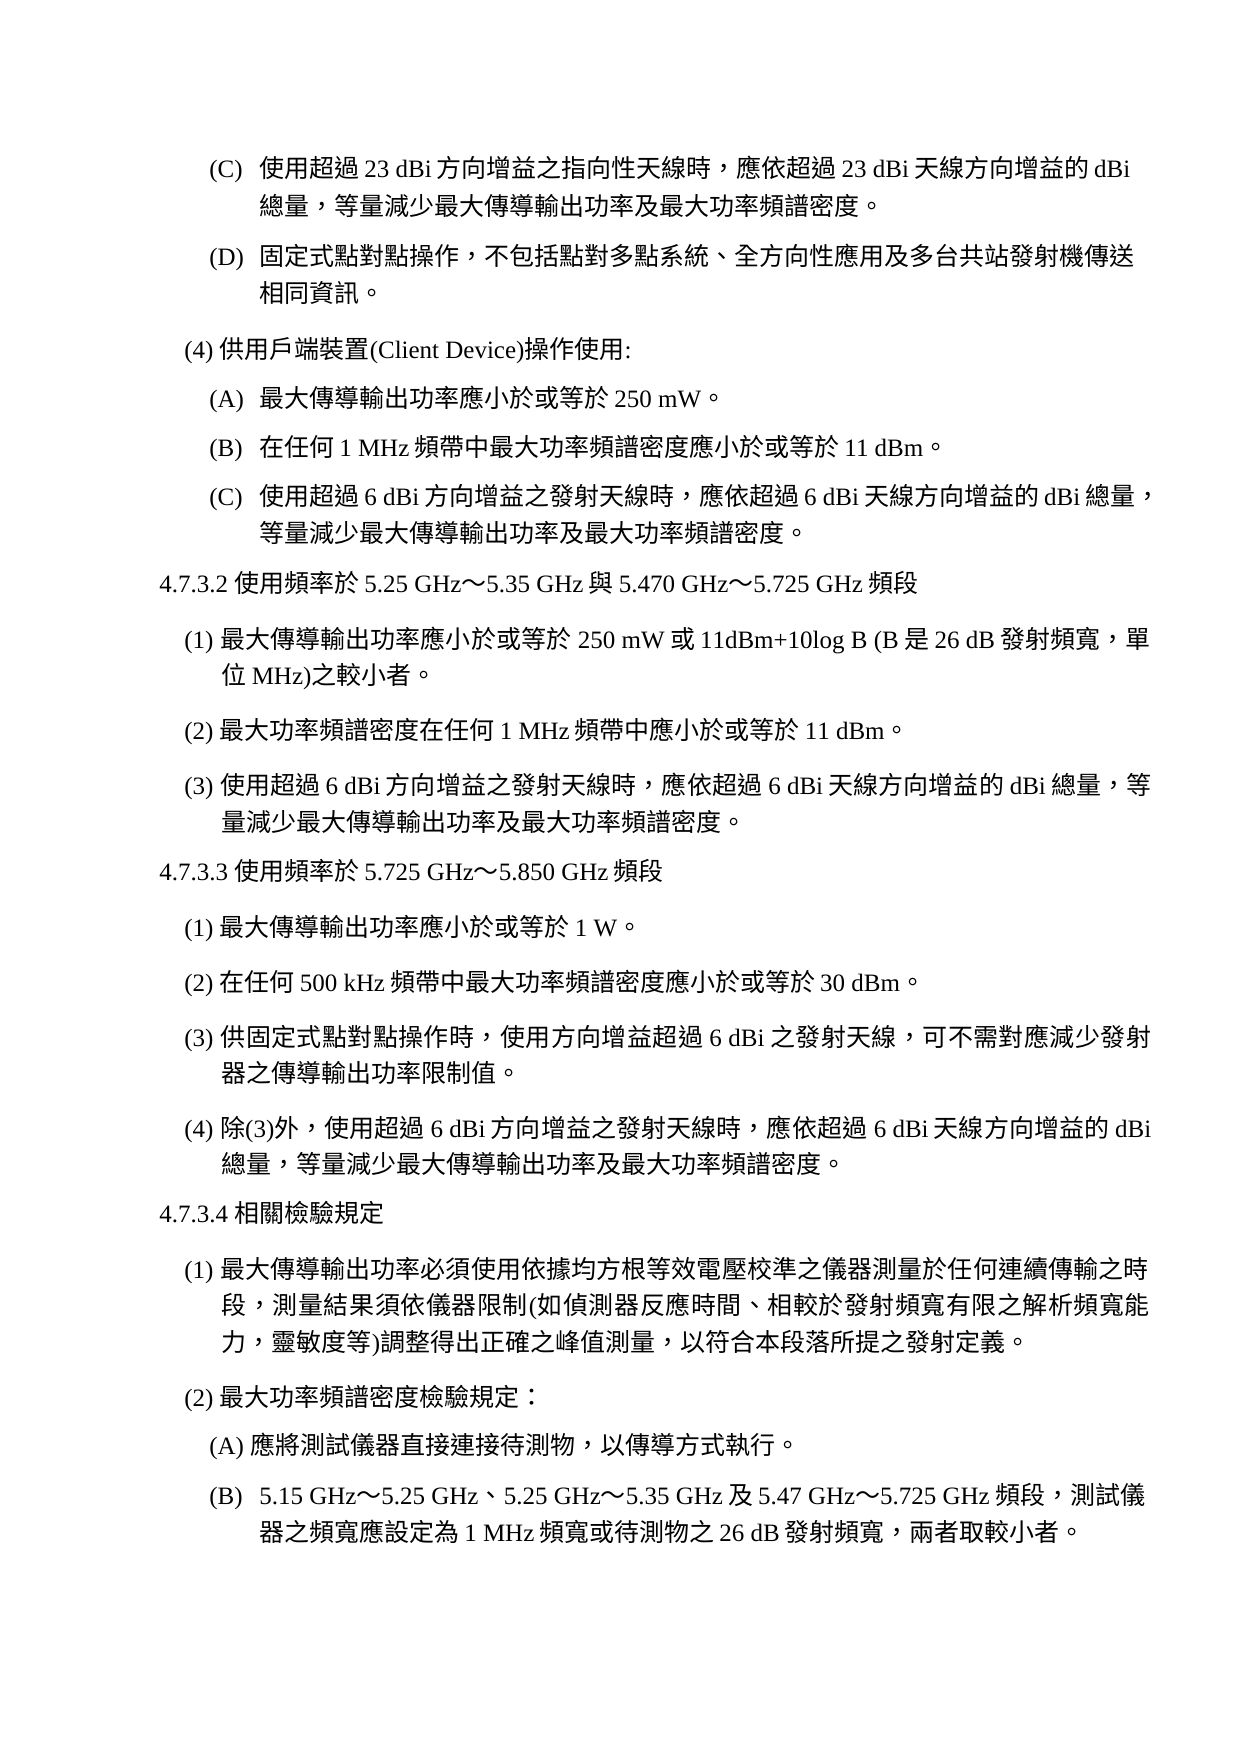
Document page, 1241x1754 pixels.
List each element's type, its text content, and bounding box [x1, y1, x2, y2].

text (2) 在任何500 kHz頻帶中最大功率頻譜密度應小於或等於30 dBm。 [184, 962, 1152, 998]
text (3) 使用超過6 dBi方向增益之發射天線時，應依超過6 dBi天線方向增益的dBi總量，等量減少最大傳導輸出功率及最大功率頻譜密度。 [184, 766, 1152, 838]
text (C) 使用超過23 dBi方向增益之指向性天線時，應依超過23 dBi天線方向增益的dBi總量，等量減少最大傳導輸出功率及最大功率頻譜密度。 [209, 148, 1152, 223]
text (A) 應將測試儀器直接連接待測物，以傳導方式執行。 [172, 1426, 1152, 1462]
text (B) 5.15 GHz～5.25 GHz、5.25 GHz～5.35 GHz及5.47 GHz～5.725 GHz頻段，測試儀器之頻寬應設定為1 MHz頻寬或待測物之26 dB發射頻寬，兩者取較小者。 [209, 1474, 1152, 1549]
text (1) 最大傳導輸出功率應小於或等於250 mW或11dBm+10log B (B是26 dB發射頻寬，單位MHz)之較小者。 [184, 619, 1152, 692]
text (2) 最大功率頻譜密度在任何1 MHz頻帶中應小於或等於11 dBm。 [184, 711, 1152, 747]
text (1) 最大傳導輸出功率應小於或等於1 W。 [184, 907, 1152, 943]
text (4) 除(3)外，使用超過6 dBi方向增益之發射天線時，應依超過6 dBi天線方向增益的dBi總量，等量減少最大傳導輸出功率及最大功率頻譜密度。 [184, 1108, 1152, 1181]
text 4.7.3.2 使用頻率於5.25 GHz～5.35 GHz與5.470 GHz～5.725 GHz頻段 [159, 563, 1152, 601]
text (4) 供用戶端裝置(Client Device)操作使用: [184, 329, 1152, 366]
text (1) 最大傳導輸出功率必須使用依據均方根等效電壓校準之儀器測量於任何連續傳輸之時段，測量結果須依儀器限制(如偵測器反應時間、相較於發射頻寬有限之解析頻寬能力，靈敏度等)調整得出正確之峰值測量，以符合本段落所提之發射定義。 [184, 1249, 1152, 1358]
text (B) 在任何1 MHz頻帶中最大功率頻譜密度應小於或等於11 dBm。 [172, 427, 1152, 463]
text (D) 固定式點對點操作，不包括點對多點系統、全方向性應用及多台共站發射機傳送相同資訊。 [209, 236, 1152, 311]
text 4.7.3.3 使用頻率於5.725 GHz～5.850 GHz頻段 [159, 851, 1152, 888]
text (3) 供固定式點對點操作時，使用方向增益超過6 dBi之發射天線，可不需對應減少發射器之傳導輸出功率限制值。 [184, 1017, 1152, 1089]
text (A) 最大傳導輸出功率應小於或等於250 mW。 [172, 378, 1152, 414]
text 4.7.3.4 相關檢驗規定 [159, 1193, 1152, 1231]
text (2) 最大功率頻譜密度檢驗規定： [184, 1377, 1152, 1413]
text (C) 使用超過6 dBi方向增益之發射天線時，應依超過6 dBi天線方向增益的dBi總量，等量減少最大傳導輸出功率及最大功率頻譜密度。 [209, 476, 1152, 551]
